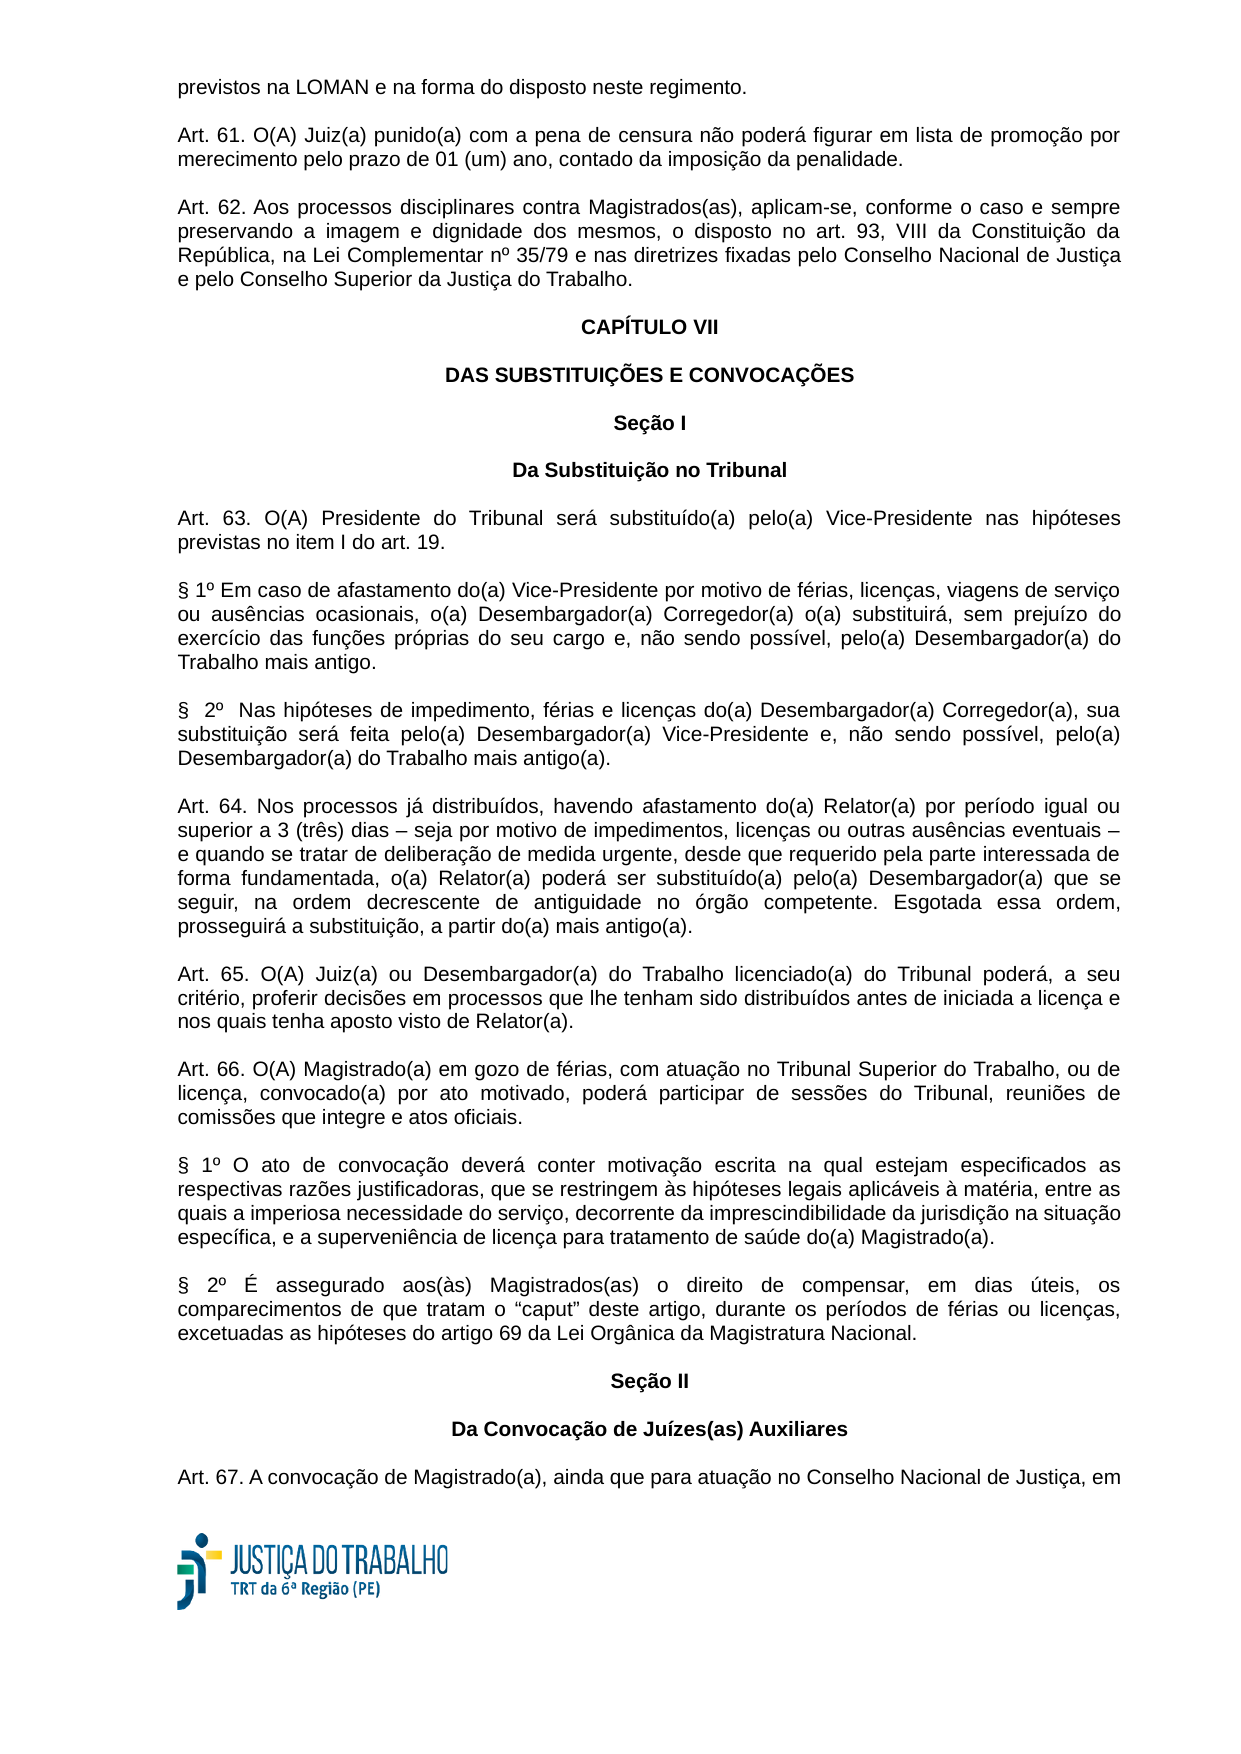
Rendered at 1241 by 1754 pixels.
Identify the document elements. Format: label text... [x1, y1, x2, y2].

text Art. 62. Aos processos disciplinares contra Magistrados(as), aplicam-se, conforme o caso e sempre preservando a imagem e dignidade dos mesmos, o disposto no art. 93, VIII da Constituição da República, na Lei Complementar nº 35/79 e nas diretrizes fixadas pelo Conselho Nacional de Justiça e pelo Conselho Superior da Justiça do Trabalho. [177, 195, 1122, 291]
text Da Convocação de Juízes(as) Auxiliares [177, 1417, 1122, 1441]
text Art. 63. O(A) Presidente do Tribunal será substituído(a) pelo(a) Vice-Presidente nas hipóteses previstas no item I do art. 19. [177, 506, 1122, 554]
text Art. 64. Nos processos já distribuídos, havendo afastamento do(a) Relator(a) por período igual ou superior a 3 (três) dias – seja por motivo de impedimentos, licenças ou outras ausências eventuais – e quando se tratar de deliberação de medida urgente, desde que requerido pela parte interessada de forma fundamentada, o(a) Relator(a) poderá ser substituído(a) pelo(a) Desembargador(a) que se seguir, na ordem decrescente de antiguidade no órgão competente. Esgotada essa ordem, prosseguirá a substituição, a partir do(a) mais antigo(a). [177, 794, 1122, 937]
text Art. 66. O(A) Magistrado(a) em gozo de férias, com atuação no Tribunal Superior do Trabalho, ou de licença, convocado(a) por ato motivado, poderá participar de sessões do Tribunal, reuniões de comissões que integre e atos oficiais. [177, 1057, 1122, 1129]
text § 1º Em caso de afastamento do(a) Vice-Presidente por motivo de férias, licenças, viagens de serviço ou ausências ocasionais, o(a) Desembargador(a) Corregedor(a) o(a) substituirá, sem prejuízo do exercício das funções próprias do seu cargo e, não sendo possível, pelo(a) Desembargador(a) do Trabalho mais antigo. [177, 578, 1122, 674]
text previstos na LOMAN e na forma do disposto neste regimento. [177, 75, 1122, 99]
text DAS SUBSTITUIÇÕES E CONVOCAÇÕES [177, 362, 1122, 386]
text Art. 65. O(A) Juiz(a) ou Desembargador(a) do Trabalho licenciado(a) do Tribunal poderá, a seu critério, proferir decisões em processos que lhe tenham sido distribuídos antes de iniciada a licença e nos quais tenha aposto visto de Relator(a). [177, 961, 1122, 1033]
text § 1º O ato de convocação deverá conter motivação escrita na qual estejam especificados as respectivas razões justificadoras, que se restringem às hipóteses legais aplicáveis à matéria, entre as quais a imperiosa necessidade do serviço, decorrente da imprescindibilidade da jurisdição na situação específica, e a superveniência de licença para tratamento de saúde do(a) Magistrado(a). [177, 1153, 1122, 1249]
text Seção II [177, 1369, 1122, 1393]
text § 2º Nas hipóteses de impedimento, férias e licenças do(a) Desembargador(a) Corregedor(a), sua substituição será feita pelo(a) Desembargador(a) Vice-Presidente e, não sendo possível, pelo(a) Desembargador(a) do Trabalho mais antigo(a). [177, 698, 1122, 770]
text § 2º É assegurado aos(às) Magistrados(as) o direito de compensar, em dias úteis, os comparecimentos de que tratam o “caput” deste artigo, durante os períodos de férias ou licenças, excetuadas as hipóteses do artigo 69 da Lei Orgânica da Magistratura Nacional. [177, 1273, 1122, 1345]
text Art. 61. O(A) Juiz(a) punido(a) com a pena de censura não poderá figurar em lista de promoção por merecimento pelo prazo de 01 (um) ano, contado da imposição da penalidade. [177, 123, 1122, 171]
text CAPÍTULO VII [177, 314, 1122, 338]
text Da Substituição no Tribunal [177, 458, 1122, 482]
text Art. 67. A convocação de Magistrado(a), ainda que para atuação no Conselho Nacional de Justiça, em [177, 1464, 1122, 1488]
text Seção I [177, 410, 1122, 434]
